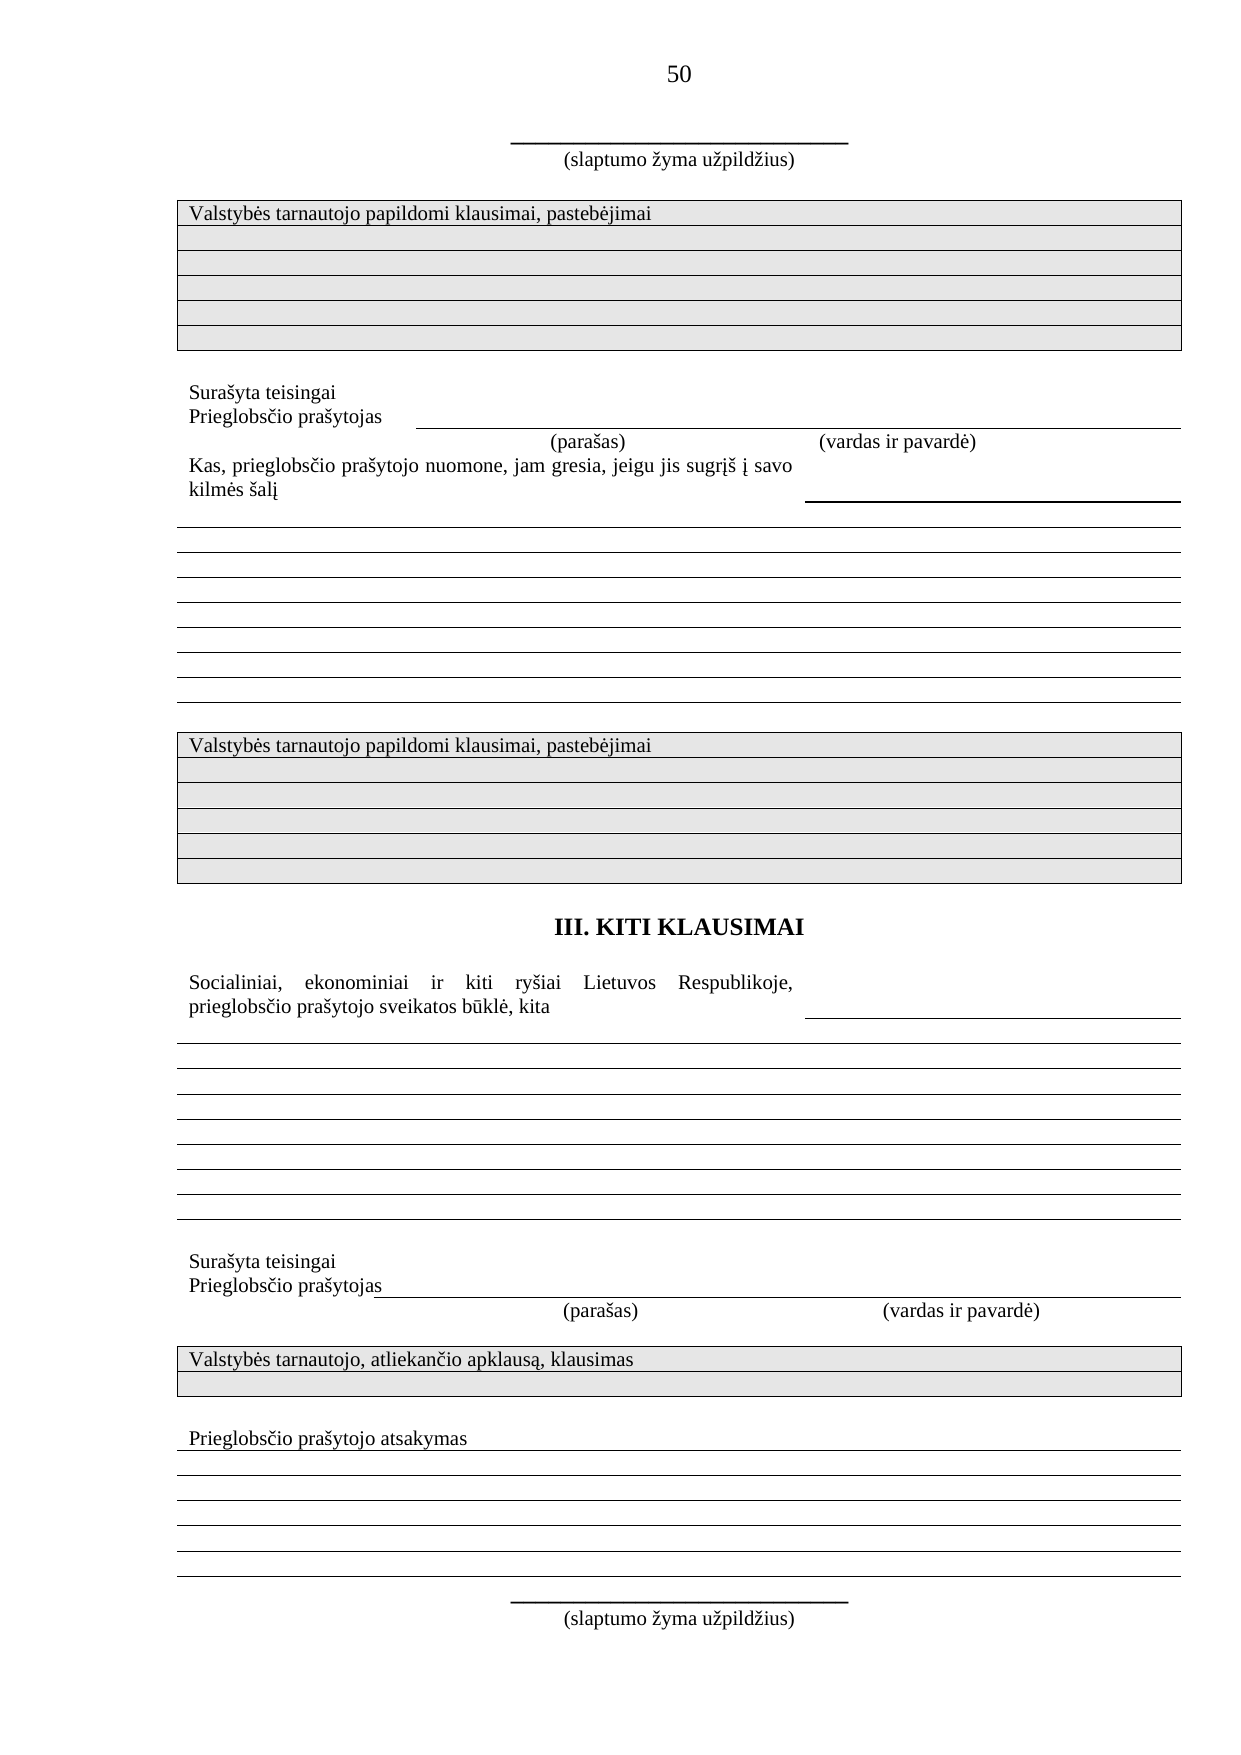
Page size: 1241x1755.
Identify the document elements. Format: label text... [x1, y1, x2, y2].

table_header [749, 201, 1181, 225]
table_header Surašyta teisingai Prieglobsčio prašytojas [177, 380, 416, 428]
table_cell [805, 1347, 1181, 1371]
table_cell Valstybės tarnautojo, atliekančio apklausą, klausimas [178, 1347, 805, 1371]
table_header [416, 380, 1181, 428]
table_cell [177, 1195, 1181, 1219]
table_cell [178, 1372, 1181, 1396]
table_cell [177, 428, 416, 453]
table_header Valstybės tarnautojo papildomi klausimai, pastebėjimai [178, 201, 749, 225]
table_cell [178, 251, 1181, 275]
table_cell [177, 1526, 1181, 1551]
table_cell [177, 1170, 1181, 1194]
table_cell Kas, prieglobsčio prašytojo nuomone, jam gresia, jeigu jis sugrįš į savo kilmės šalį [177, 453, 805, 501]
table_cell [177, 528, 1181, 552]
table_cell [177, 1552, 1181, 1576]
table_cell [178, 859, 1181, 883]
table_cell (parašas) (vardas ir pavardė) [416, 429, 1181, 453]
table_header [431, 1249, 1181, 1297]
table_cell [178, 809, 1181, 832]
table_cell [177, 653, 1181, 677]
table_cell [177, 1322, 373, 1346]
text (slaptumo žyma užpildžius) [177, 1605, 1181, 1629]
table_cell [177, 501, 1181, 527]
table_header Prieglobsčio prašytojo atsakymas [177, 1426, 805, 1450]
table_header Socialiniai, ekonominiai ir kiti ryšiai Lietuvos Respublikoje, prieglobsčio prašytojo sveikatos būklė, kita [177, 970, 805, 1018]
table_cell [177, 1095, 1181, 1118]
table_header [805, 970, 1181, 1018]
table_cell (parašas) (vardas ir pavardė) [374, 1298, 1181, 1322]
table_cell [177, 678, 1181, 702]
table_cell [177, 1044, 1181, 1068]
text ___________________________ [177, 118, 1181, 147]
table_cell [178, 834, 1181, 858]
table_cell [177, 578, 1181, 602]
table_cell [178, 226, 1181, 250]
table_cell [178, 758, 1181, 782]
table_cell [177, 628, 1181, 652]
table_cell [177, 553, 1181, 577]
text III. KITI KLAUSIMAI [177, 912, 1181, 941]
table_cell [177, 1018, 1181, 1043]
table_header [749, 733, 1181, 757]
table_cell [374, 1322, 1181, 1346]
table_cell [178, 276, 1181, 300]
table_header [805, 1426, 1181, 1450]
table_cell [177, 1145, 1181, 1169]
table_cell [177, 1476, 1181, 1500]
table_header Surašyta teisingai Prieglobsčio prašytojas [177, 1249, 431, 1297]
table_header Valstybės tarnautojo papildomi klausimai, pastebėjimai [178, 733, 749, 757]
text ___________________________ [177, 1577, 1181, 1605]
table_cell [177, 1069, 1181, 1093]
table_cell [177, 1501, 1181, 1525]
table_cell [178, 301, 1181, 325]
text (slaptumo žyma užpildžius) [177, 147, 1181, 171]
table_cell [177, 1451, 1181, 1475]
table_cell [177, 603, 1181, 627]
table_cell [177, 1297, 373, 1322]
table_cell [805, 453, 1181, 501]
table_cell [178, 326, 1181, 350]
table_cell [178, 783, 1181, 807]
table_cell [177, 1120, 1181, 1144]
